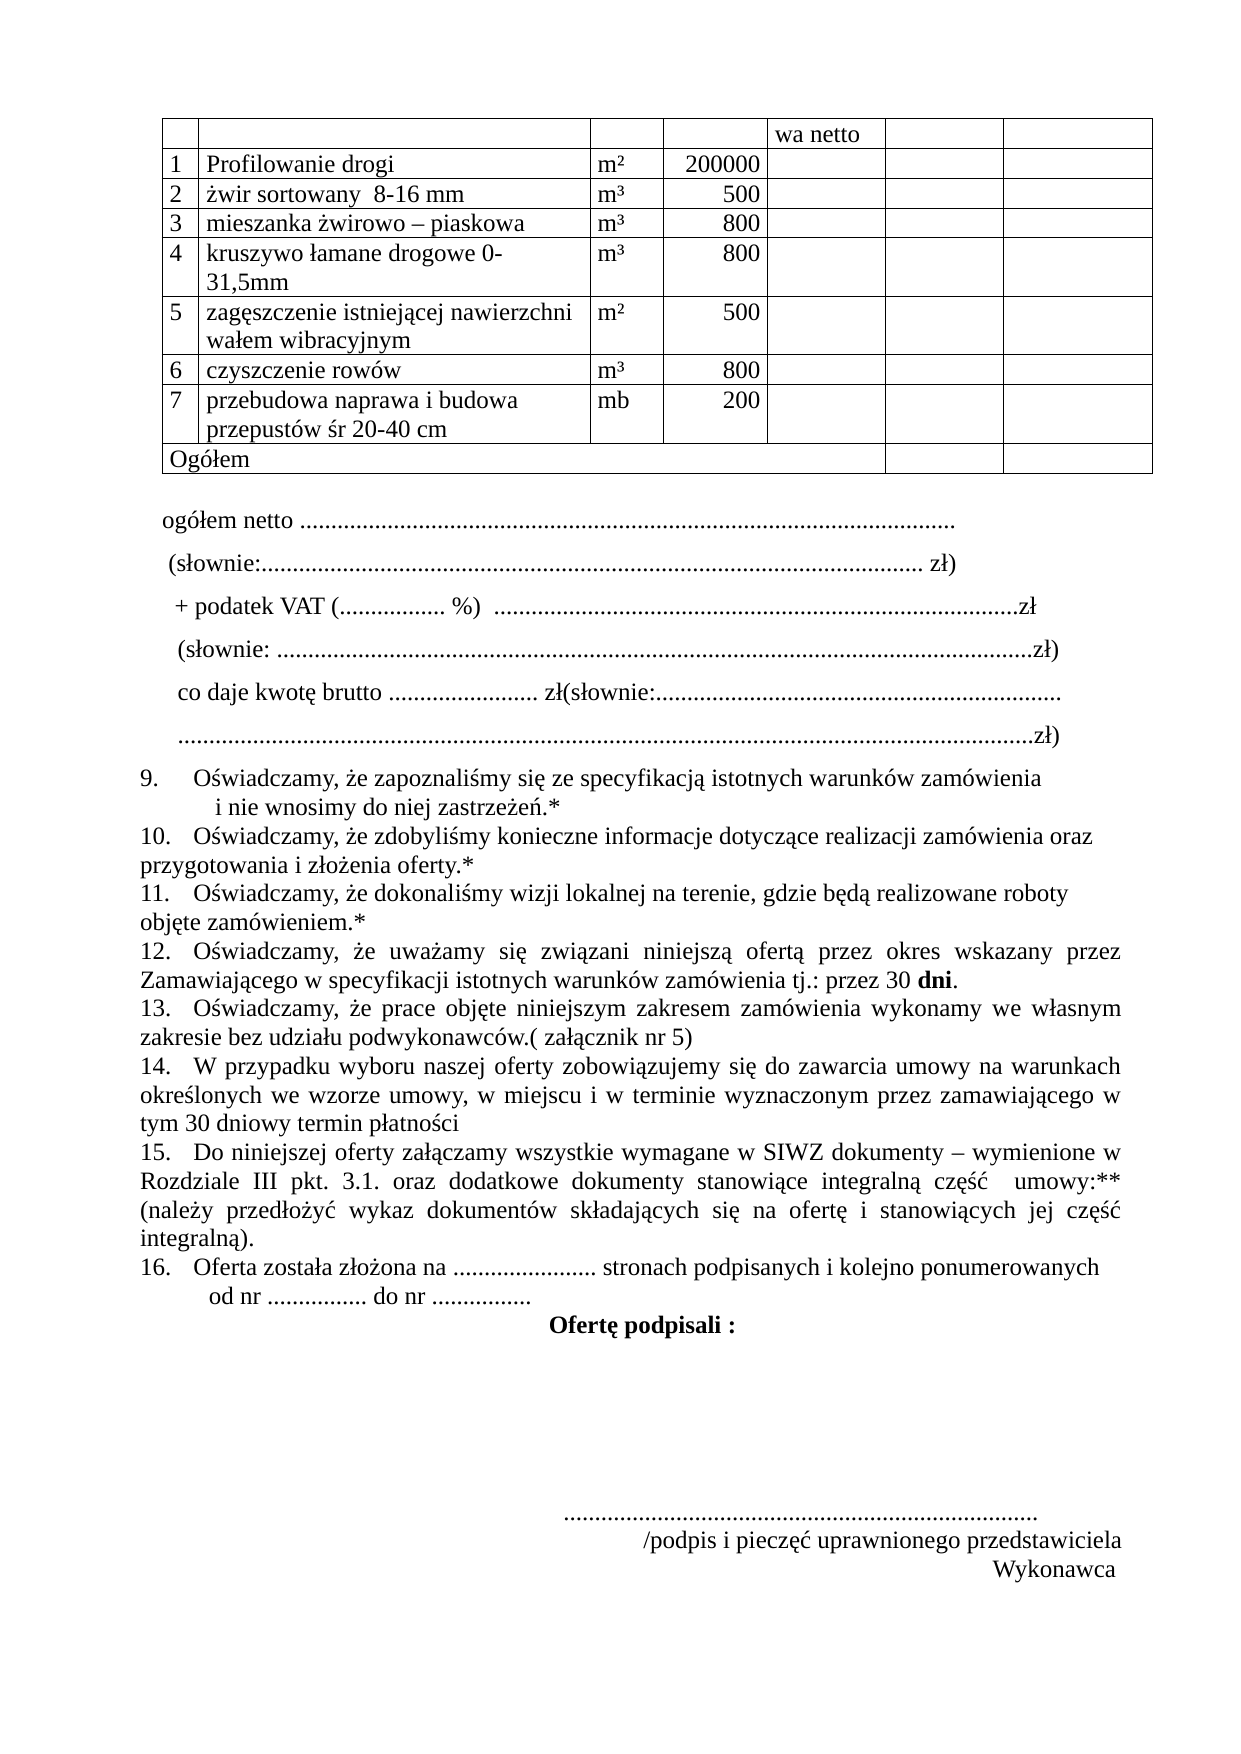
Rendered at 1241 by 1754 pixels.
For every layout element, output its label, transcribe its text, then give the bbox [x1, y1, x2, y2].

table_cell [768, 355, 885, 384]
table_cell [886, 444, 1003, 472]
table_cell 5 [163, 297, 198, 354]
table_cell m³ [591, 209, 663, 237]
table_cell czyszczenie rowów [199, 355, 590, 384]
table_cell m³ [591, 355, 663, 384]
table_cell m² [591, 297, 663, 354]
list W przypadku wyboru naszej oferty zobowiązujemy się do zawarcia umowy na warunkach określonych we wzorze umowy, w miejscu i w terminie wyznaczonym przez zamawiającego w tym 30 dniowy termin płatności [140, 1051, 1122, 1137]
table_cell [886, 297, 1003, 354]
table_cell [886, 385, 1003, 443]
table_cell 500 [664, 297, 767, 354]
text + podatek VAT (................. %) ....................................................................................zł [118, 591, 1122, 620]
table_header [886, 119, 1003, 148]
table_cell 7 [163, 385, 198, 443]
table_cell [1004, 179, 1152, 207]
table_cell [1004, 149, 1152, 178]
table_cell [1004, 297, 1152, 354]
table_cell Ogółem [163, 444, 885, 472]
text od nr ................ do nr ................ [177, 1281, 1122, 1310]
table_cell [1004, 238, 1152, 296]
table_cell [1004, 444, 1152, 472]
text (słownie: .........................................................................................................................zł) [177, 634, 1122, 663]
table_header [163, 119, 198, 148]
table_cell [1004, 355, 1152, 384]
list Oferta została złożona na ....................... stronach podpisanych i kolejno ponumerowanych [140, 1252, 1122, 1281]
table_cell 1 [163, 149, 198, 178]
table_cell [768, 238, 885, 296]
table_header [199, 119, 590, 148]
list Oświadczamy, że dokonaliśmy wizji lokalnej na terenie, gdzie będą realizowane roboty objęte zamówieniem.* [140, 878, 1122, 936]
list Do niniejszej oferty załączamy wszystkie wymagane w SIWZ dokumenty – wymienione w Rozdziale III pkt. 3.1. oraz dodatkowe dokumenty stanowiące integralną część umowy:** (należy przedłożyć wykaz dokumentów składających się na ofertę i stanowiących jej część integralną). [140, 1137, 1122, 1252]
text Ofertę podpisali : [162, 1310, 1122, 1338]
list Oświadczamy, że prace objęte niniejszym zakresem zamówienia wykonamy we własnym zakresie bez udziału podwykonawców.( załącznik nr 5) [140, 993, 1122, 1051]
table_header [1004, 119, 1152, 148]
table_cell 3 [163, 209, 198, 237]
table_cell [768, 385, 885, 443]
table_cell 800 [664, 355, 767, 384]
table_cell [886, 209, 1003, 237]
table_header [664, 119, 767, 148]
text ............................................................................ [177, 1353, 1122, 1525]
table_cell przebudowa naprawa i budowa przepustów śr 20-40 cm [199, 385, 590, 443]
table_cell [768, 297, 885, 354]
text i nie wnosimy do niej zastrzeżeń.* [177, 792, 1122, 821]
table_cell m³ [591, 179, 663, 207]
table_cell 200 [664, 385, 767, 443]
text .........................................................................................................................................zł) [177, 720, 1122, 749]
table_cell [768, 179, 885, 207]
list Oświadczamy, że zapoznaliśmy się ze specyfikacją istotnych warunków zamówienia [140, 763, 1122, 792]
table_cell [768, 149, 885, 178]
table_cell m³ [591, 238, 663, 296]
table_cell mb [591, 385, 663, 443]
table_cell m² [591, 149, 663, 178]
text ogółem netto ......................................................................................................... [118, 505, 1122, 533]
table_cell [886, 238, 1003, 296]
list Oświadczamy, że uważamy się związani niniejszą ofertą przez okres wskazany przez Zamawiającego w specyfikacji istotnych warunków zamówienia tj.: przez 30 dni. [140, 936, 1122, 993]
table_cell [1004, 209, 1152, 237]
table_cell [768, 209, 885, 237]
table_cell żwir sortowany 8-16 mm [199, 179, 590, 207]
table_cell 500 [664, 179, 767, 207]
table_header wa netto [768, 119, 885, 148]
table_cell zagęszczenie istniejącej nawierzchni wałem wibracyjnym [199, 297, 590, 354]
table_header [591, 119, 663, 148]
table_cell 4 [163, 238, 198, 296]
text /podpis i pieczęć uprawnionego przedstawiciela Wykonawca [177, 1525, 1122, 1583]
table_cell [886, 179, 1003, 207]
table_cell 6 [163, 355, 198, 384]
table_cell 2 [163, 179, 198, 207]
table_cell [1004, 385, 1152, 443]
table_cell 800 [664, 209, 767, 237]
table_cell Profilowanie drogi [199, 149, 590, 178]
table_cell kruszywo łamane drogowe 0-31,5mm [199, 238, 590, 296]
table_cell 800 [664, 238, 767, 296]
table_cell [886, 355, 1003, 384]
table_cell 200000 [664, 149, 767, 178]
table_cell [886, 149, 1003, 178]
text co daje kwotę brutto ........................ zł(słownie:................................................................. [177, 677, 1122, 706]
list Oświadczamy, że zdobyliśmy konieczne informacje dotyczące realizacji zamówienia oraz przygotowania i złożenia oferty.* [140, 821, 1122, 878]
text (słownie:.......................................................................................................... zł) [118, 548, 1122, 577]
table_cell mieszanka żwirowo – piaskowa [199, 209, 590, 237]
